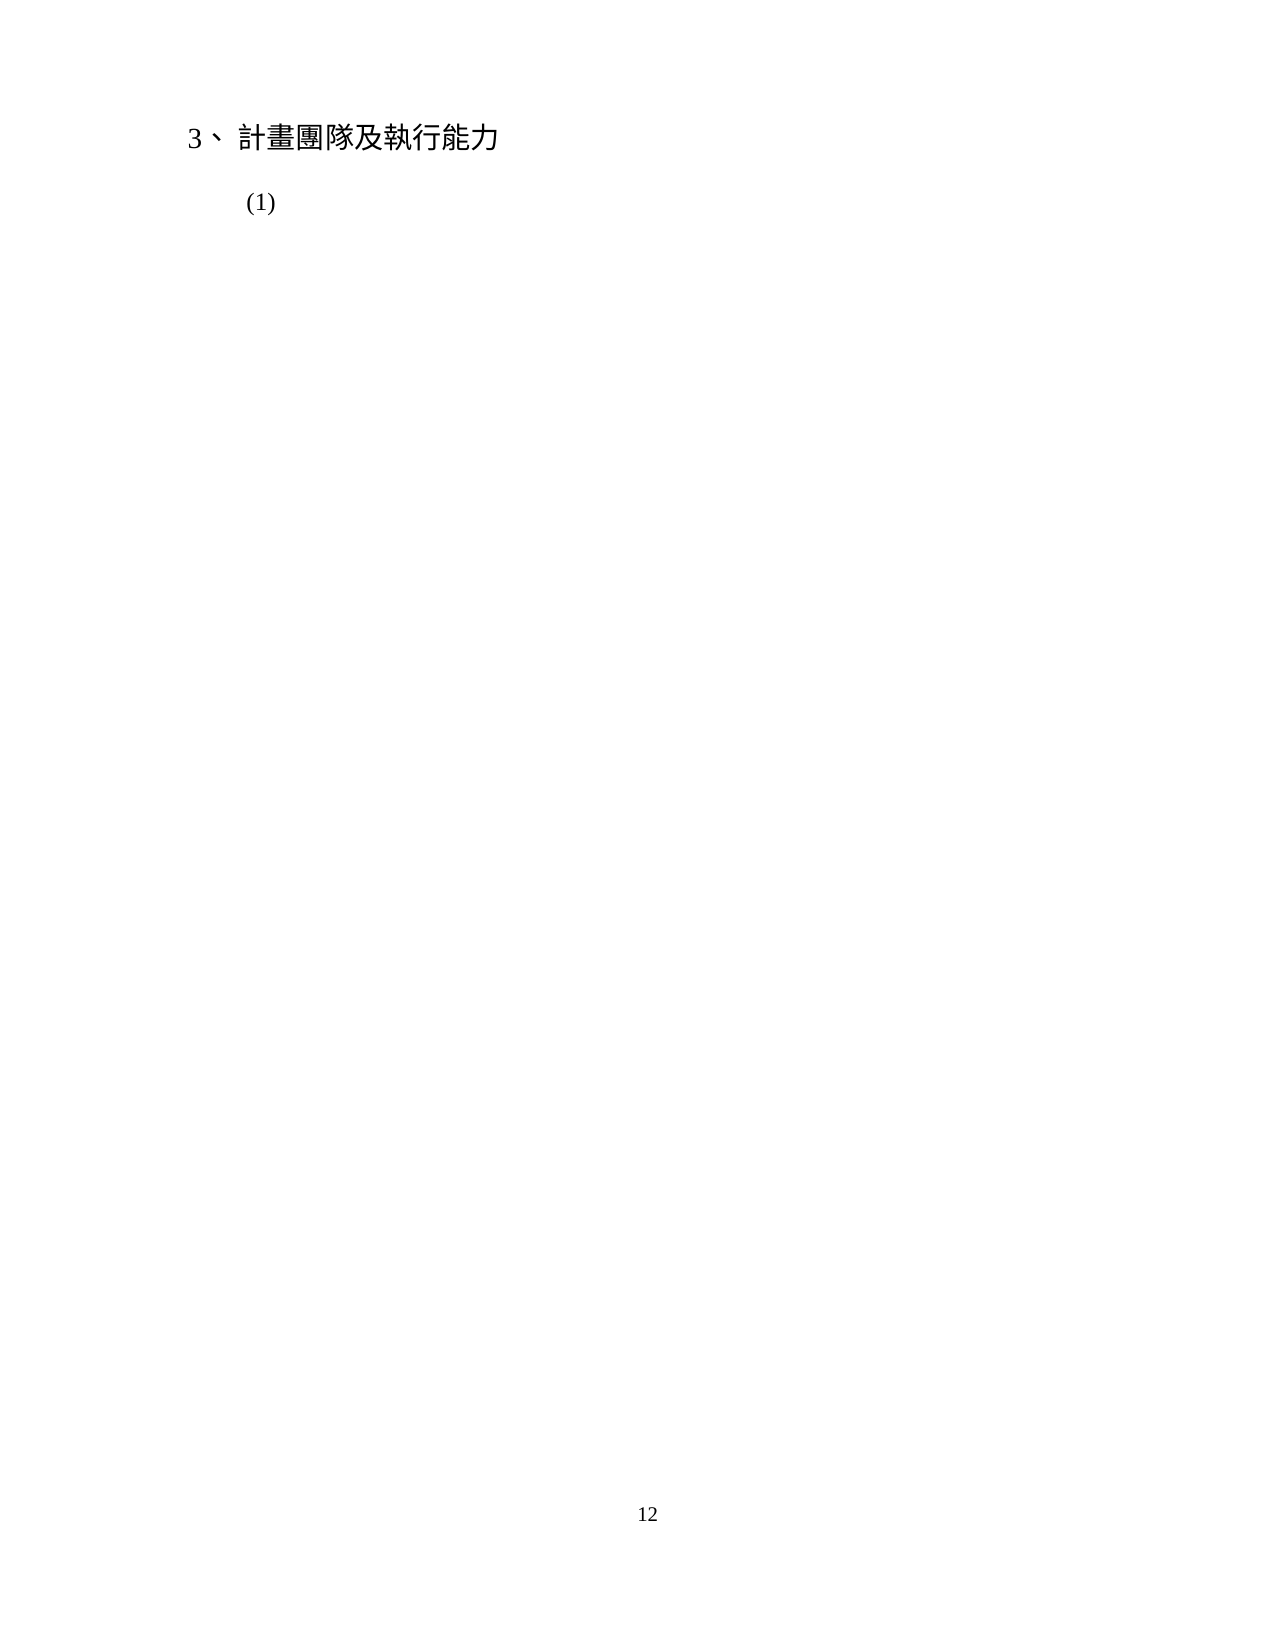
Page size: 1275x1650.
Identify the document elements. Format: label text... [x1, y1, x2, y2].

subtitle 計畫團隊及執行能力 [187, 118, 1107, 156]
